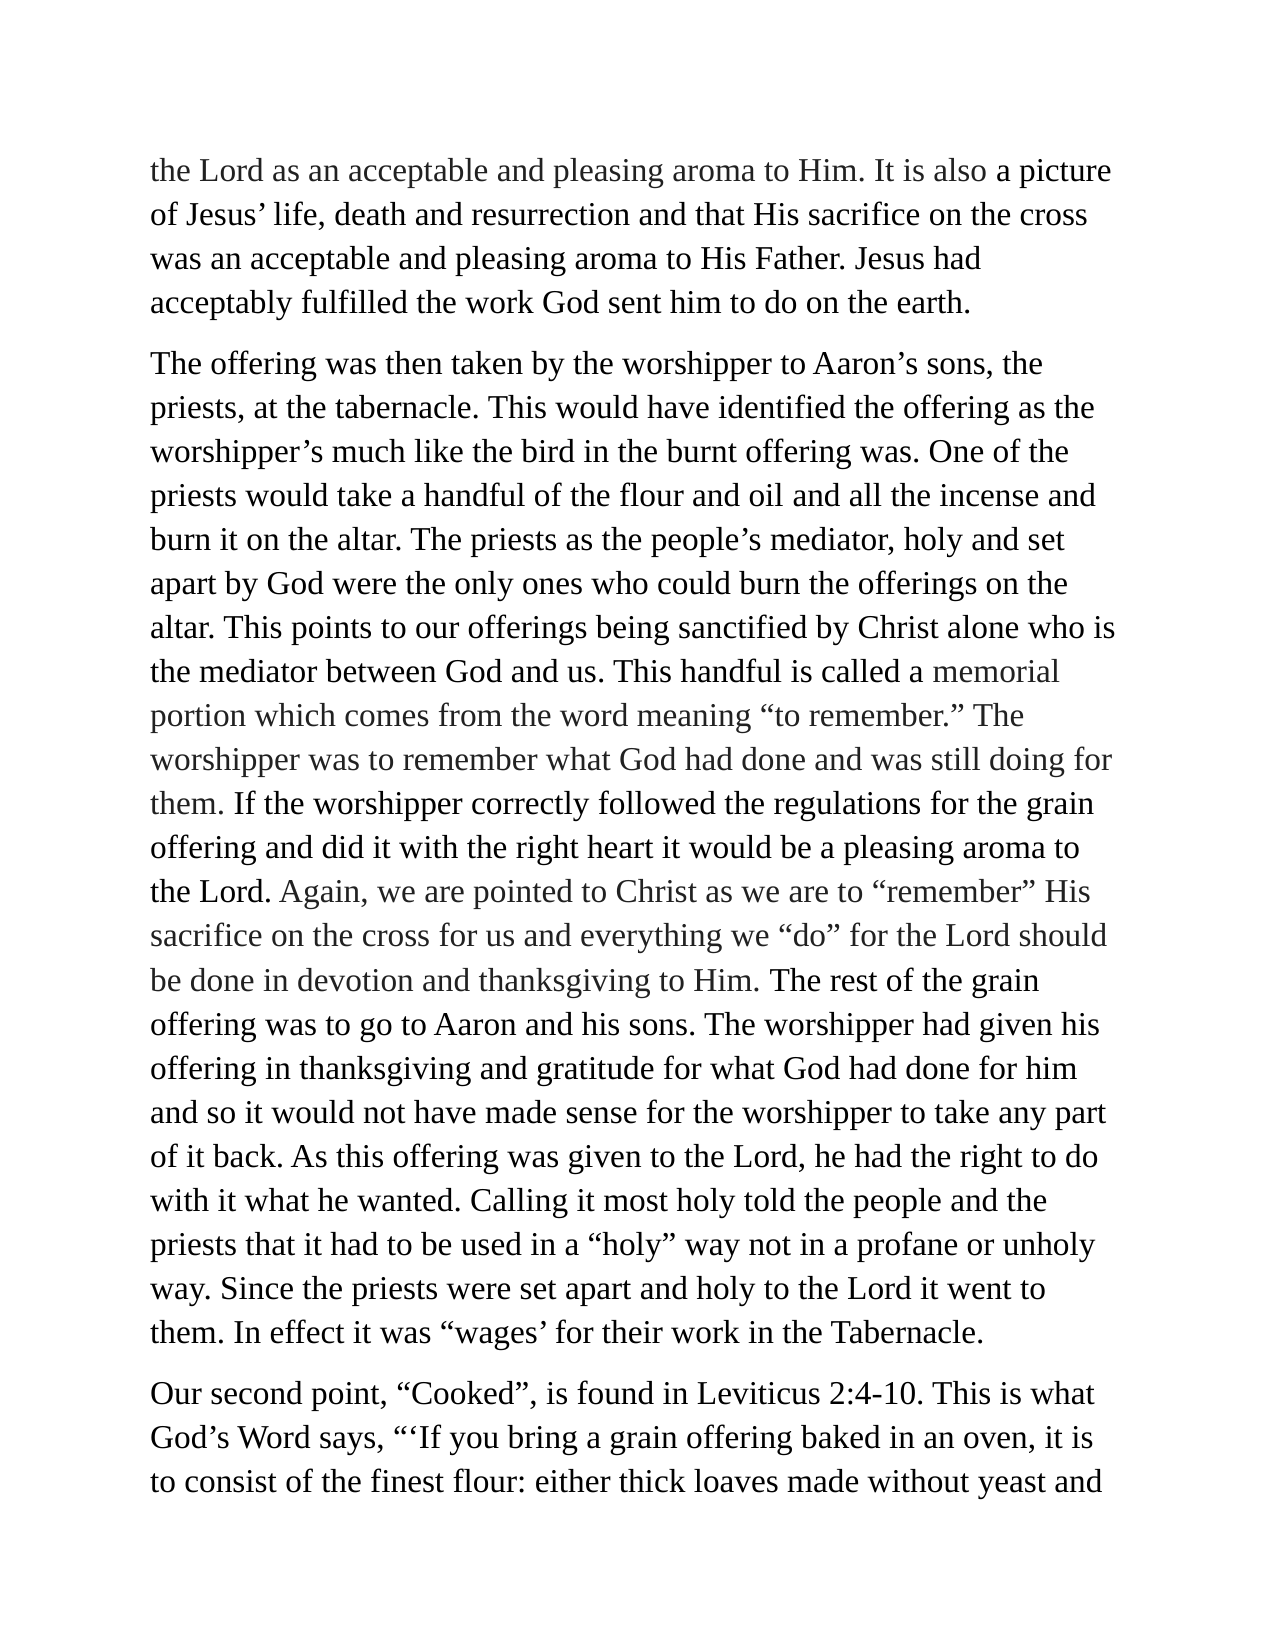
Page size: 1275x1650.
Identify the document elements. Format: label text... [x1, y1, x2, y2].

text Our second point, “Cooked”, is found in Leviticus 2:4-10. This is what God’s Word says, “‘If you bring a grain offering baked in an oven, it is to consist of the finest flour: either thick loaves made without yeast and [150, 1373, 1125, 1499]
text the Lord as an acceptable and pleasing aroma to Him. It is also a picture of Jesus’ life, death and resurrection and that His sacrifice on the cross was an acceptable and pleasing aroma to His Father. Jesus had acceptably fulfilled the work God sent him to do on the earth. [150, 150, 1125, 321]
text The offering was then taken by the worshipper to Aaron’s sons, the priests, at the tabernacle. This would have identified the offering as the worshipper’s much like the bird in the burnt offering was. One of the priests would take a handful of the flour and oil and all the incense and burn it on the altar. The priests as the people’s mediator, holy and set apart by God were the only ones who could burn the offerings on the altar. This points to our offerings being sanctified by Christ alone who is the mediator between God and us. This handful is called a memorial portion which comes from the word meaning “to remember.” The worshipper was to remember what God had done and was still doing for them. If the worshipper correctly followed the regulations for the grain offering and did it with the right heart it would be a pleasing aroma to the Lord. Again, we are pointed to Christ as we are to “remember” His sacrifice on the cross for us and everything we “do” for the Lord should be done in devotion and thanksgiving to Him. The rest of the grain offering was to go to Aaron and his sons. The worshipper had given his offering in thanksgiving and gratitude for what God had done for him and so it would not have made sense for the worshipper to take any part of it back. As this offering was given to the Lord, he had the right to do with it what he wanted. Calling it most holy told the people and the priests that it had to be used in a “holy” way not in a profane or unholy way. Since the priests were set apart and holy to the Lord it went to them. In effect it was “wages’ for their work in the Tabernacle. [150, 343, 1125, 1351]
